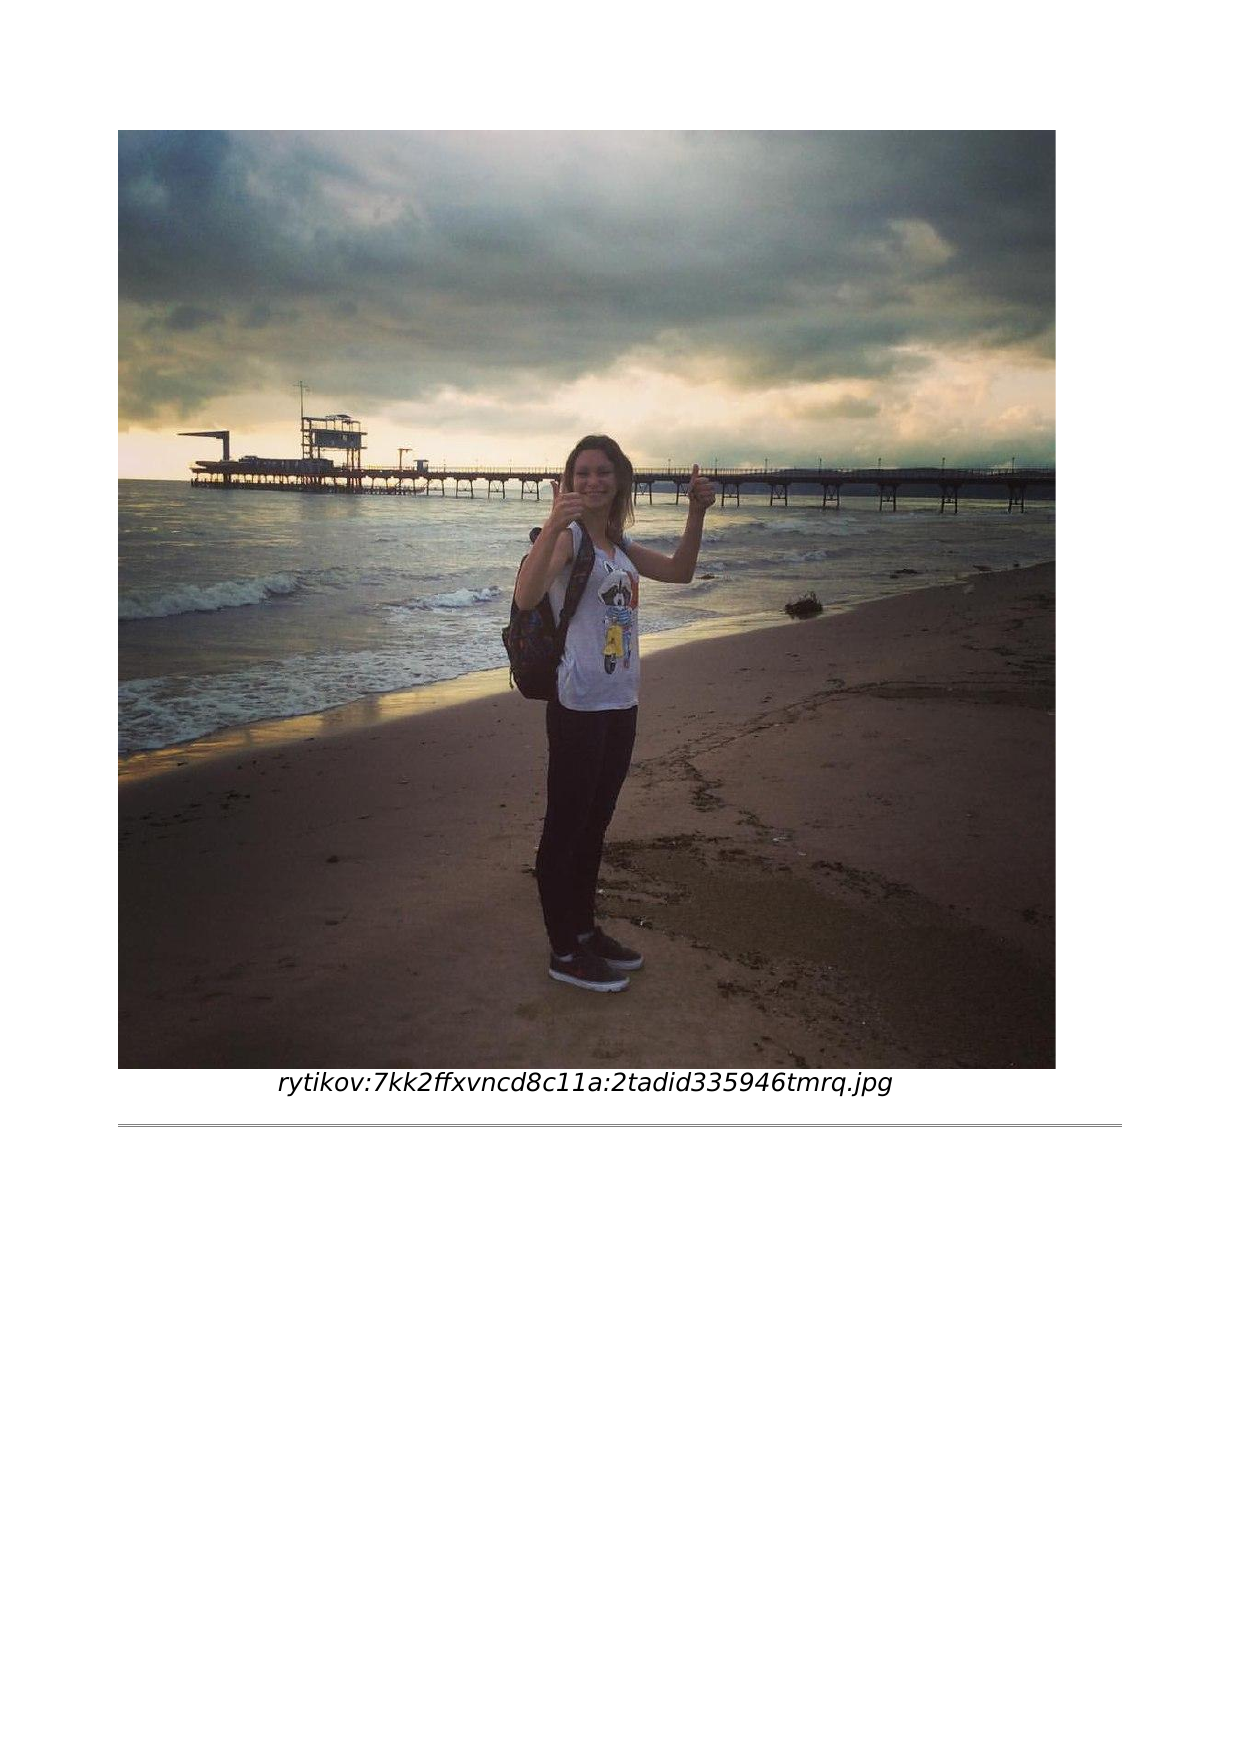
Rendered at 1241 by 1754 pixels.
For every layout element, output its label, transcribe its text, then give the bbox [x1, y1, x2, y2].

text rytikov:7kk2ffxvncd8c11a:2tadid335946tmrq.jpg [118, 1069, 1056, 1097]
picture [118, 130, 1056, 1069]
